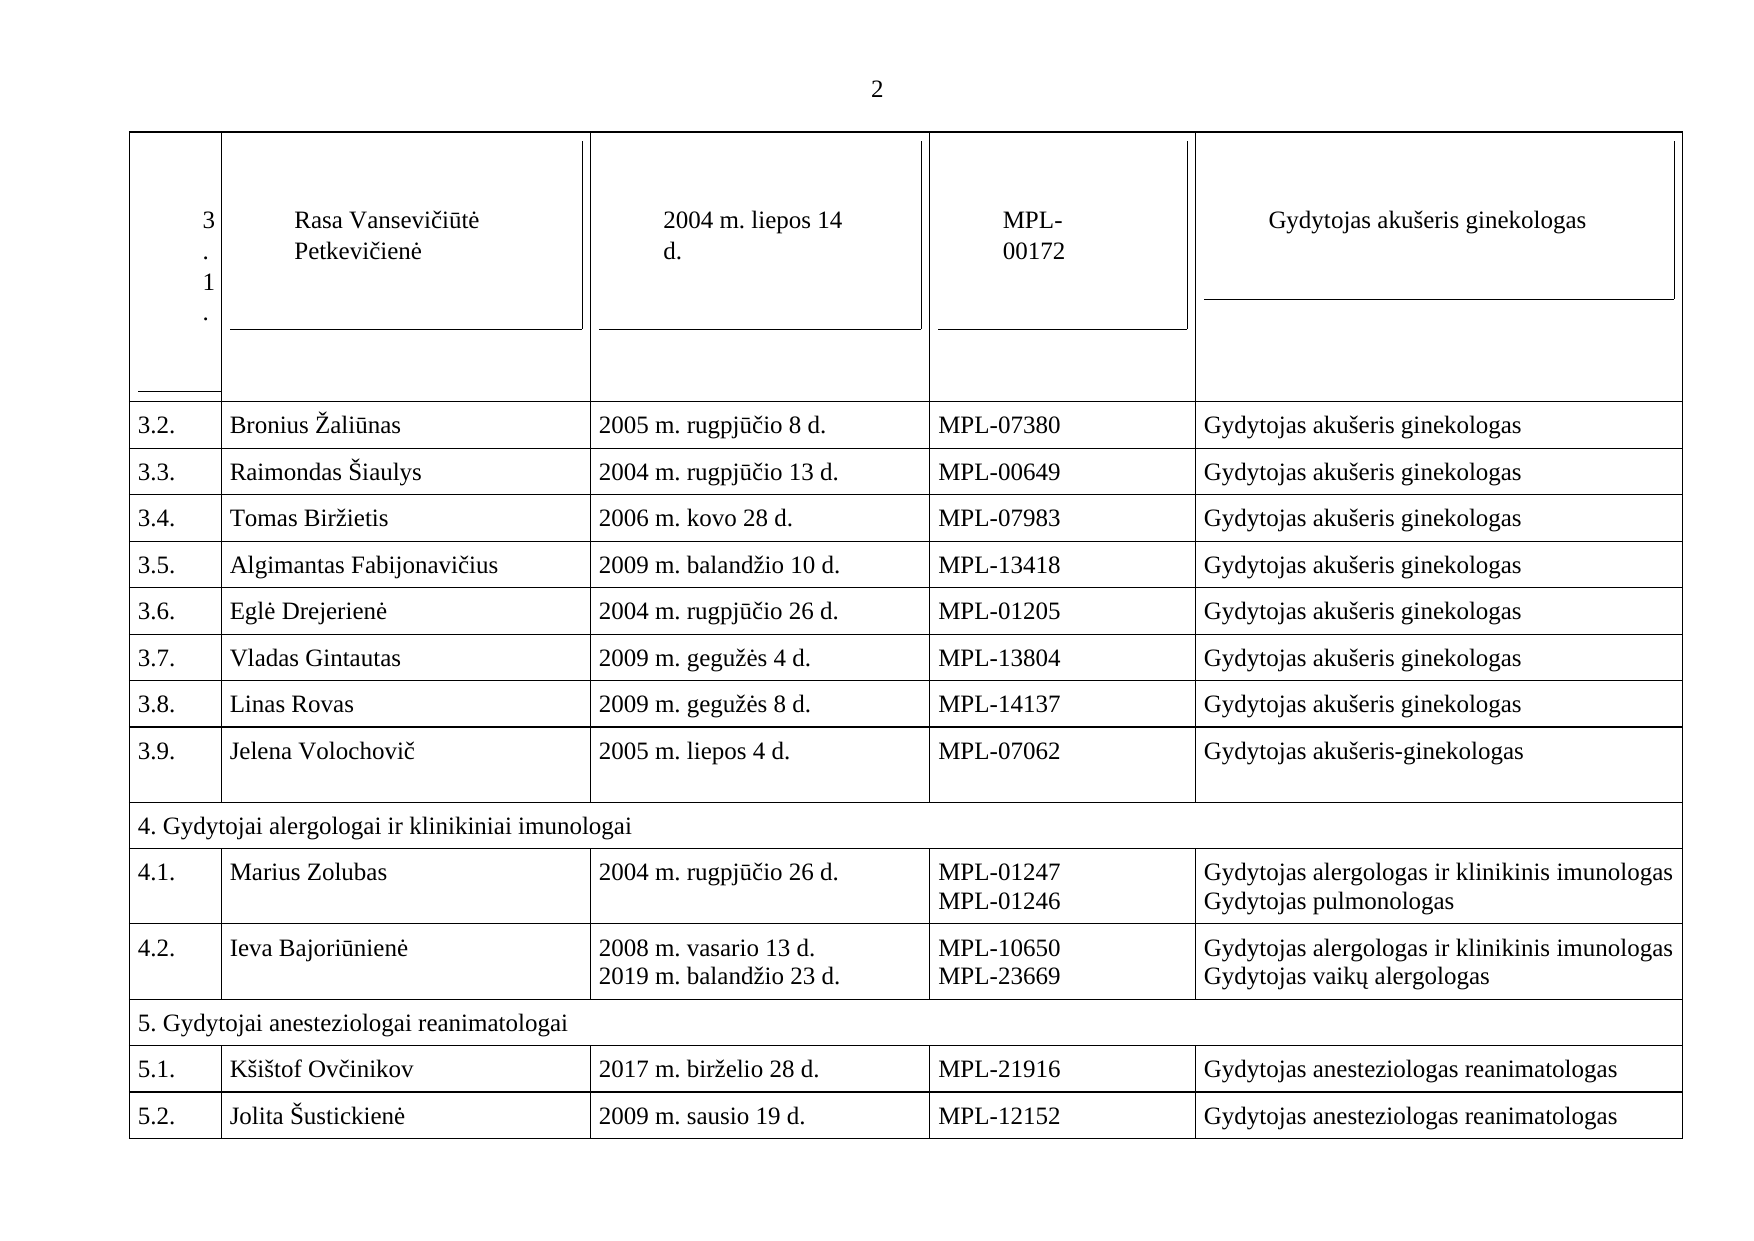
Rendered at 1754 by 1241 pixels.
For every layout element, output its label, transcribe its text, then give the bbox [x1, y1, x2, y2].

table_cell 3.7. [130, 635, 221, 680]
table_cell Gydytojas akušeris ginekologas [1196, 133, 1682, 401]
table_cell MPL-01247 MPL-01246 [930, 849, 1195, 923]
table_cell Gydytojas anesteziologas reanimatologas [1196, 1093, 1682, 1138]
table_cell 5.1. [130, 1046, 221, 1091]
table_cell 3.8. [130, 681, 221, 726]
table_cell Gydytojas alergologas ir klinikinis imunologas Gydytojas pulmonologas [1196, 849, 1682, 923]
table_cell 2017 m. birželio 28 d. [591, 1046, 929, 1091]
table_cell 4.1. [130, 849, 221, 923]
table_cell Gydytojas akušeris ginekologas [1196, 495, 1682, 541]
table_cell Jelena Volochovič [222, 728, 590, 802]
table_cell 3.2. [130, 402, 221, 448]
table_cell 2009 m. gegužės 4 d. [591, 635, 929, 680]
table_cell 2009 m. gegužės 8 d. [591, 681, 929, 726]
table_cell MPL-07983 [930, 495, 1195, 541]
table_cell MPL-13418 [930, 542, 1195, 587]
table_cell 3.4. [130, 495, 221, 541]
table_cell MPL-21916 [930, 1046, 1195, 1091]
table_cell Jolita Šustickienė [222, 1093, 590, 1138]
table_cell Gydytojas akušeris ginekologas [1196, 635, 1682, 680]
table_cell 3.9. [130, 728, 221, 802]
table_cell MPL-01205 [930, 588, 1195, 633]
table_cell 3.5. [130, 542, 221, 587]
table_cell 3.6. [130, 588, 221, 633]
table_cell 3.1. [130, 133, 221, 401]
table_cell Tomas Biržietis [222, 495, 590, 541]
table_cell MPL-00649 [930, 449, 1195, 494]
table_cell Vladas Gintautas [222, 635, 590, 680]
table_cell Marius Zolubas [222, 849, 590, 923]
table_cell 5.2. [130, 1093, 221, 1138]
table_cell MPL-10650 MPL-23669 [930, 924, 1195, 998]
table_cell 2009 m. sausio 19 d. [591, 1093, 929, 1138]
table_cell Ieva Bajoriūnienė [222, 924, 590, 998]
table_cell MPL-07062 [930, 728, 1195, 802]
table_cell Gydytojas akušeris ginekologas [1196, 449, 1682, 494]
table_cell 2004 m. liepos 14 d. [591, 133, 929, 401]
table_cell 3.3. [130, 449, 221, 494]
table_cell MPL-13804 [930, 635, 1195, 680]
table_cell MPL-07380 [930, 402, 1195, 448]
table_cell 2009 m. balandžio 10 d. [591, 542, 929, 587]
table_cell Bronius Žaliūnas [222, 402, 590, 448]
table_cell Gydytojas akušeris ginekologas [1196, 402, 1682, 448]
table_cell 2004 m. rugpjūčio 26 d. [591, 588, 929, 633]
table_cell 2006 m. kovo 28 d. [591, 495, 929, 541]
table_cell MPL-00172 [930, 133, 1195, 401]
table_cell Gydytojas akušeris-ginekologas [1196, 728, 1682, 802]
table_cell Eglė Drejerienė [222, 588, 590, 633]
table_cell Rasa Vansevičiūtė Petkevičienė [222, 133, 590, 401]
table_cell Gydytojas akušeris ginekologas [1196, 681, 1682, 726]
table_cell Linas Rovas [222, 681, 590, 726]
table_cell 2004 m. rugpjūčio 26 d. [591, 849, 929, 923]
table_cell 4. Gydytojai alergologai ir klinikiniai imunologai [130, 803, 1682, 848]
table_cell 2005 m. liepos 4 d. [591, 728, 929, 802]
table_cell Gydytojas alergologas ir klinikinis imunologas Gydytojas vaikų alergologas [1196, 924, 1682, 998]
table_cell Gydytojas akušeris ginekologas [1196, 542, 1682, 587]
table_cell 2005 m. rugpjūčio 8 d. [591, 402, 929, 448]
table_cell MPL-12152 [930, 1093, 1195, 1138]
table_cell Kšištof Ovčinikov [222, 1046, 590, 1091]
table_cell Gydytojas akušeris ginekologas [1196, 588, 1682, 633]
table_cell 2004 m. rugpjūčio 13 d. [591, 449, 929, 494]
table_cell 4.2. [130, 924, 221, 998]
table_cell MPL-14137 [930, 681, 1195, 726]
table_cell Gydytojas anesteziologas reanimatologas [1196, 1046, 1682, 1091]
table_cell Raimondas Šiaulys [222, 449, 590, 494]
table_cell Algimantas Fabijonavičius [222, 542, 590, 587]
table_cell 5. Gydytojai anesteziologai reanimatologai [130, 1000, 1682, 1045]
table_cell 2008 m. vasario 13 d. 2019 m. balandžio 23 d. [591, 924, 929, 998]
